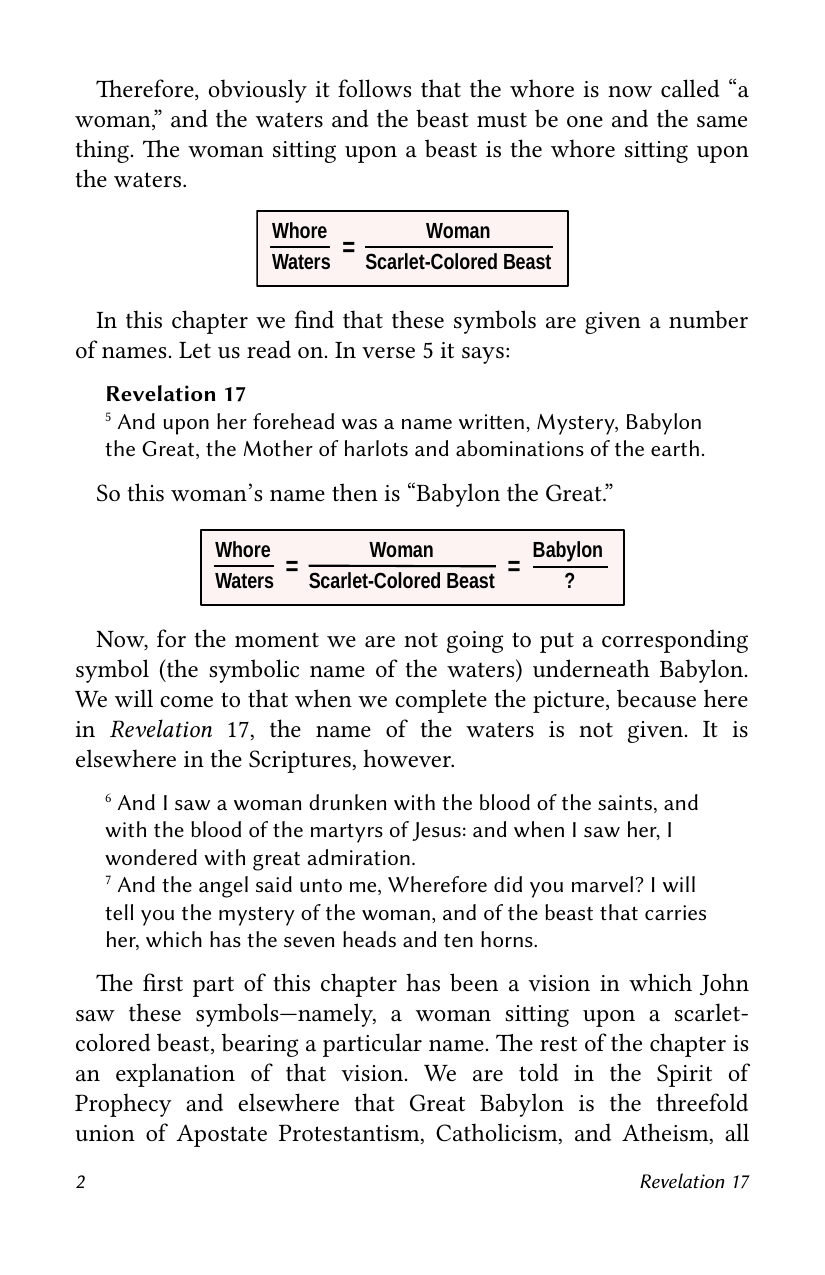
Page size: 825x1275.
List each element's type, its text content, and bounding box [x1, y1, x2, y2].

text 5 And upon her forehead was a name written, Mystery, Babylon the Great, the Mother of harlots and abominations of the earth. [105, 409, 720, 462]
text The first part of this chapter has been a vision in which John saw these symbols—namely, a woman sitting upon a scarlet-colored beast, bearing a particular name. The rest of the chapter is an explanation of that vision. We are told in the Spirit of Prophecy and elsewhere that Great Babylon is the threefold union of Apostate Protestantism, Catholicism, and Atheism, all [75, 969, 750, 1147]
text In this chapter we find that these symbols are given a number of names. Let us read on. In verse 5 it says: [75, 207, 750, 365]
text So this woman’s name then is “Babylon the Great.” [75, 479, 750, 507]
text Revelation 17 [105, 381, 750, 407]
text 6 And I saw a woman drunken with the blood of the saints, and with the blood of the martyrs of Jesus: and when I saw her, I wondered with great admiration. [105, 790, 720, 871]
text 7 And the angel said unto me, Wherefore did you marvel? I will tell you the mystery of the woman, and of the beast that carries her, which has the seven heads and ten horns. [105, 872, 720, 953]
text Therefore, obviously it follows that the whore is now called “a woman,” and the waters and the beast must be one and the same thing. The woman sitting upon a beast is the whore sitting upon the waters. [75, 75, 750, 193]
text Now, for the moment we are not going to put a corresponding symbol (the symbolic name of the waters) underneath Babylon. We will come to that when we complete the picture, because here in Revelation 17, the name of the waters is not given. It is elsewhere in the Scriptures, however. [75, 521, 750, 773]
